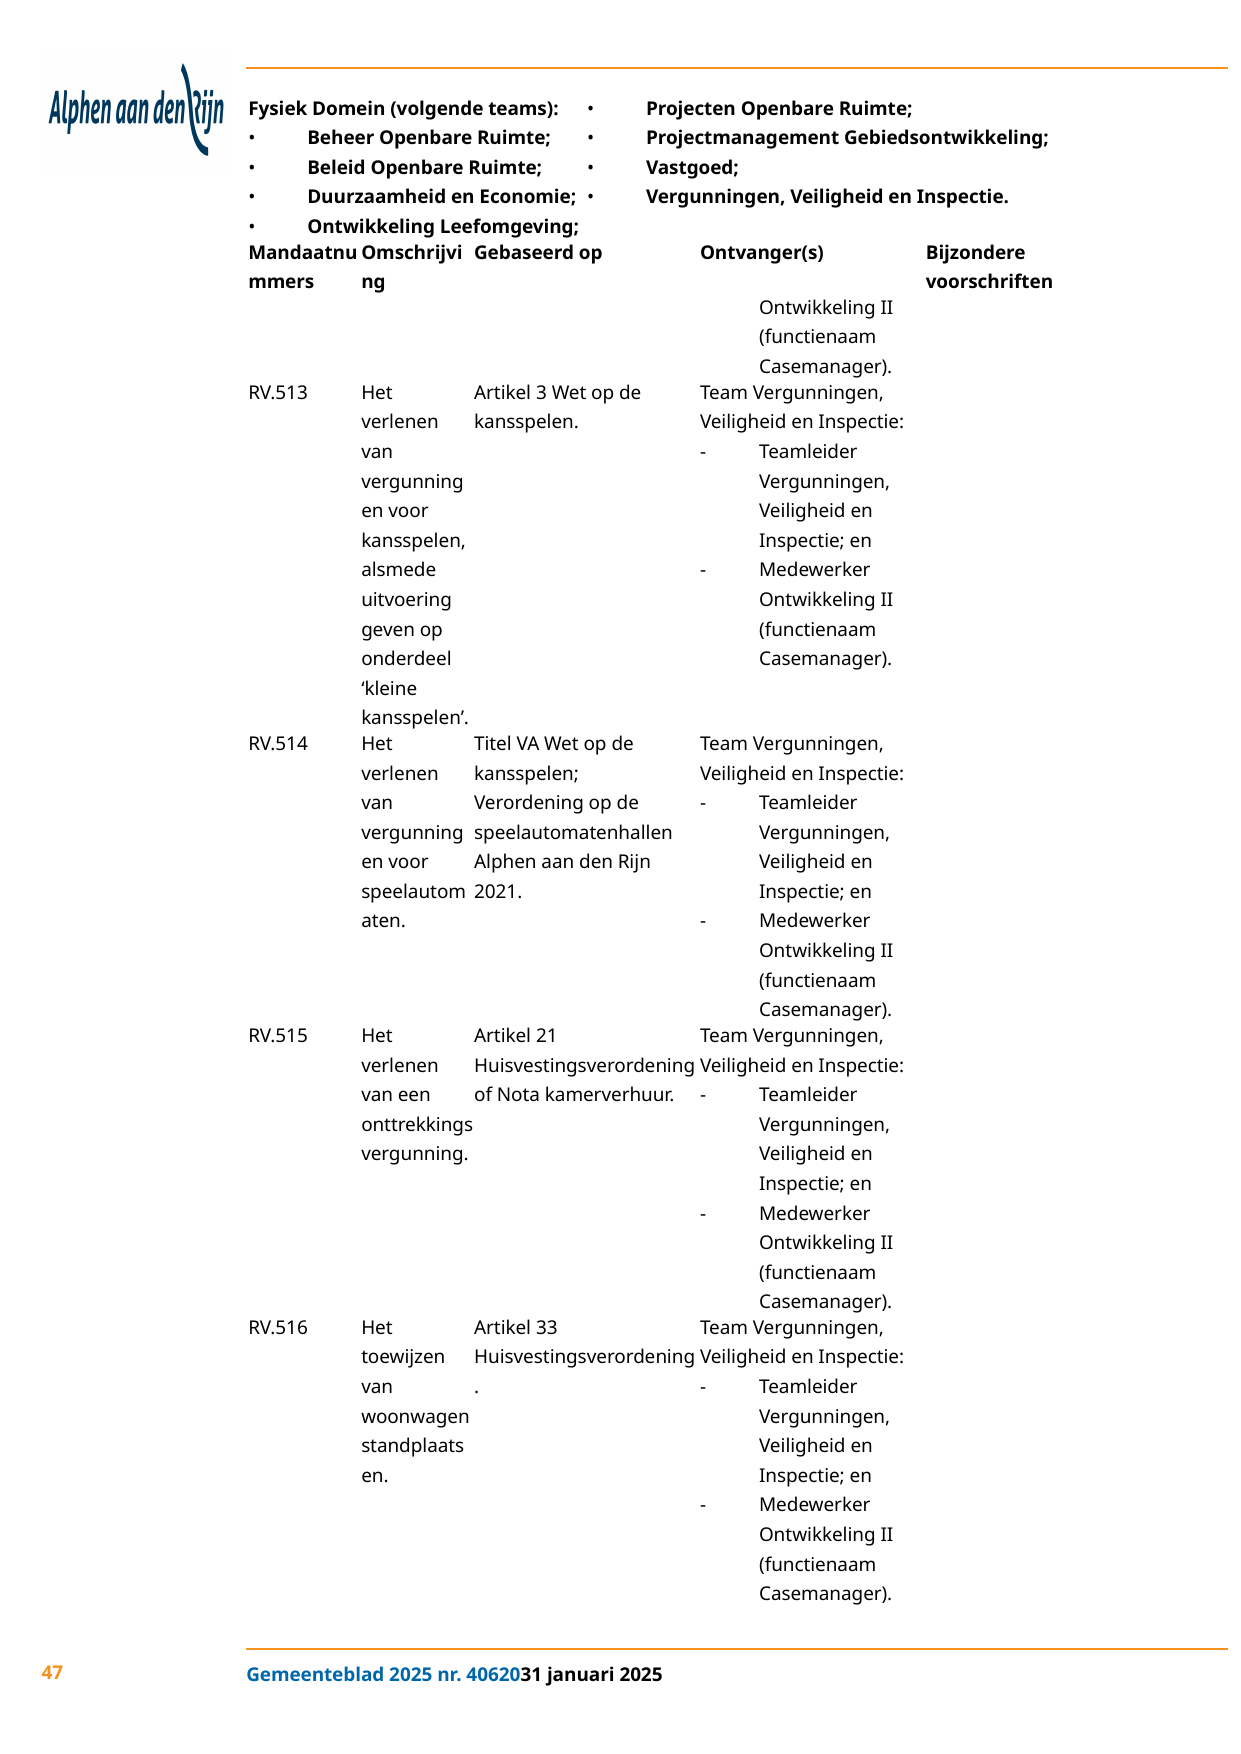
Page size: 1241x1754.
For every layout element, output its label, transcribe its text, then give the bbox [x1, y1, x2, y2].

table_header Fysiek Domein (volgende teams): Beheer Openbare Ruimte; Beleid Openbare Ruimte; Duurzaamheid en Economie; Ontwikkeling Leefomgeving; [248, 95, 587, 239]
table_cell Team Vergunningen, Veiligheid en Inspectie: Teamleider Vergunningen, Veiligheid en Inspectie; en Medewerker Ontwikkeling II (functienaam Casemanager). [700, 730, 926, 1022]
table_cell Team Vergunningen, Veiligheid en Inspectie: Teamleider Vergunningen, Veiligheid en Inspectie; en Medewerker Ontwikkeling II (functienaam Casemanager). [700, 379, 926, 730]
table_cell Het toewijzen van woonwagenstandplaatsen. [361, 1314, 474, 1606]
table_cell Bijzondere voorschriften [926, 239, 1152, 294]
table_cell Mandaatnummers [248, 239, 361, 294]
table_cell Artikel 33 Huisvestingsverordening. [474, 1314, 700, 1606]
table_cell Team Vergunningen, Veiligheid en Inspectie: Teamleider Vergunningen, Veiligheid en Inspectie; en Medewerker Ontwikkeling II (functienaam Casemanager). [700, 1314, 926, 1606]
table_cell [361, 294, 474, 379]
table_cell RV.514 [248, 730, 361, 1022]
table_cell Het verlenen van vergunningen voor kansspelen, alsmede uitvoering geven op onderdeel ‘kleine kansspelen’. [361, 379, 474, 730]
table_cell [248, 294, 361, 379]
table_cell Ontvanger(s) [700, 239, 926, 294]
table_cell Omschrijving [361, 239, 474, 294]
table_cell [926, 379, 1152, 730]
table_cell RV.513 [248, 379, 361, 730]
table_cell Het verlenen van een onttrekkingsvergunning. [361, 1022, 474, 1314]
table_cell [926, 1314, 1152, 1606]
table_cell Artikel 3 Wet op de kansspelen. [474, 379, 700, 730]
table_cell [474, 294, 700, 379]
table_cell RV.515 [248, 1022, 361, 1314]
table_header Projecten Openbare Ruimte; Projectmanagement Gebiedsontwikkeling; Vastgoed; Vergunningen, Veiligheid en Inspectie. [587, 95, 1152, 239]
table_cell RV.516 [248, 1314, 361, 1606]
table_cell Team Vergunningen, Veiligheid en Inspectie: Teamleider Vergunningen, Veiligheid en Inspectie; en Medewerker Ontwikkeling II (functienaam Casemanager). [700, 1022, 926, 1314]
table_cell Gebaseerd op [474, 239, 700, 294]
table_cell [926, 294, 1152, 379]
table_cell [926, 1022, 1152, 1314]
table_cell Het verlenen van vergunningen voor speelautomaten. [361, 730, 474, 1022]
table_cell Ontwikkeling II (functienaam Casemanager). [700, 294, 926, 379]
table_cell [926, 730, 1152, 1022]
picture [41, 47, 231, 172]
table_cell Artikel 21 Huisvestingsverordening of Nota kamerverhuur. [474, 1022, 700, 1314]
table_cell Titel VA Wet op de kansspelen; Verordening op de speelautomatenhallen Alphen aan den Rijn 2021. [474, 730, 700, 1022]
